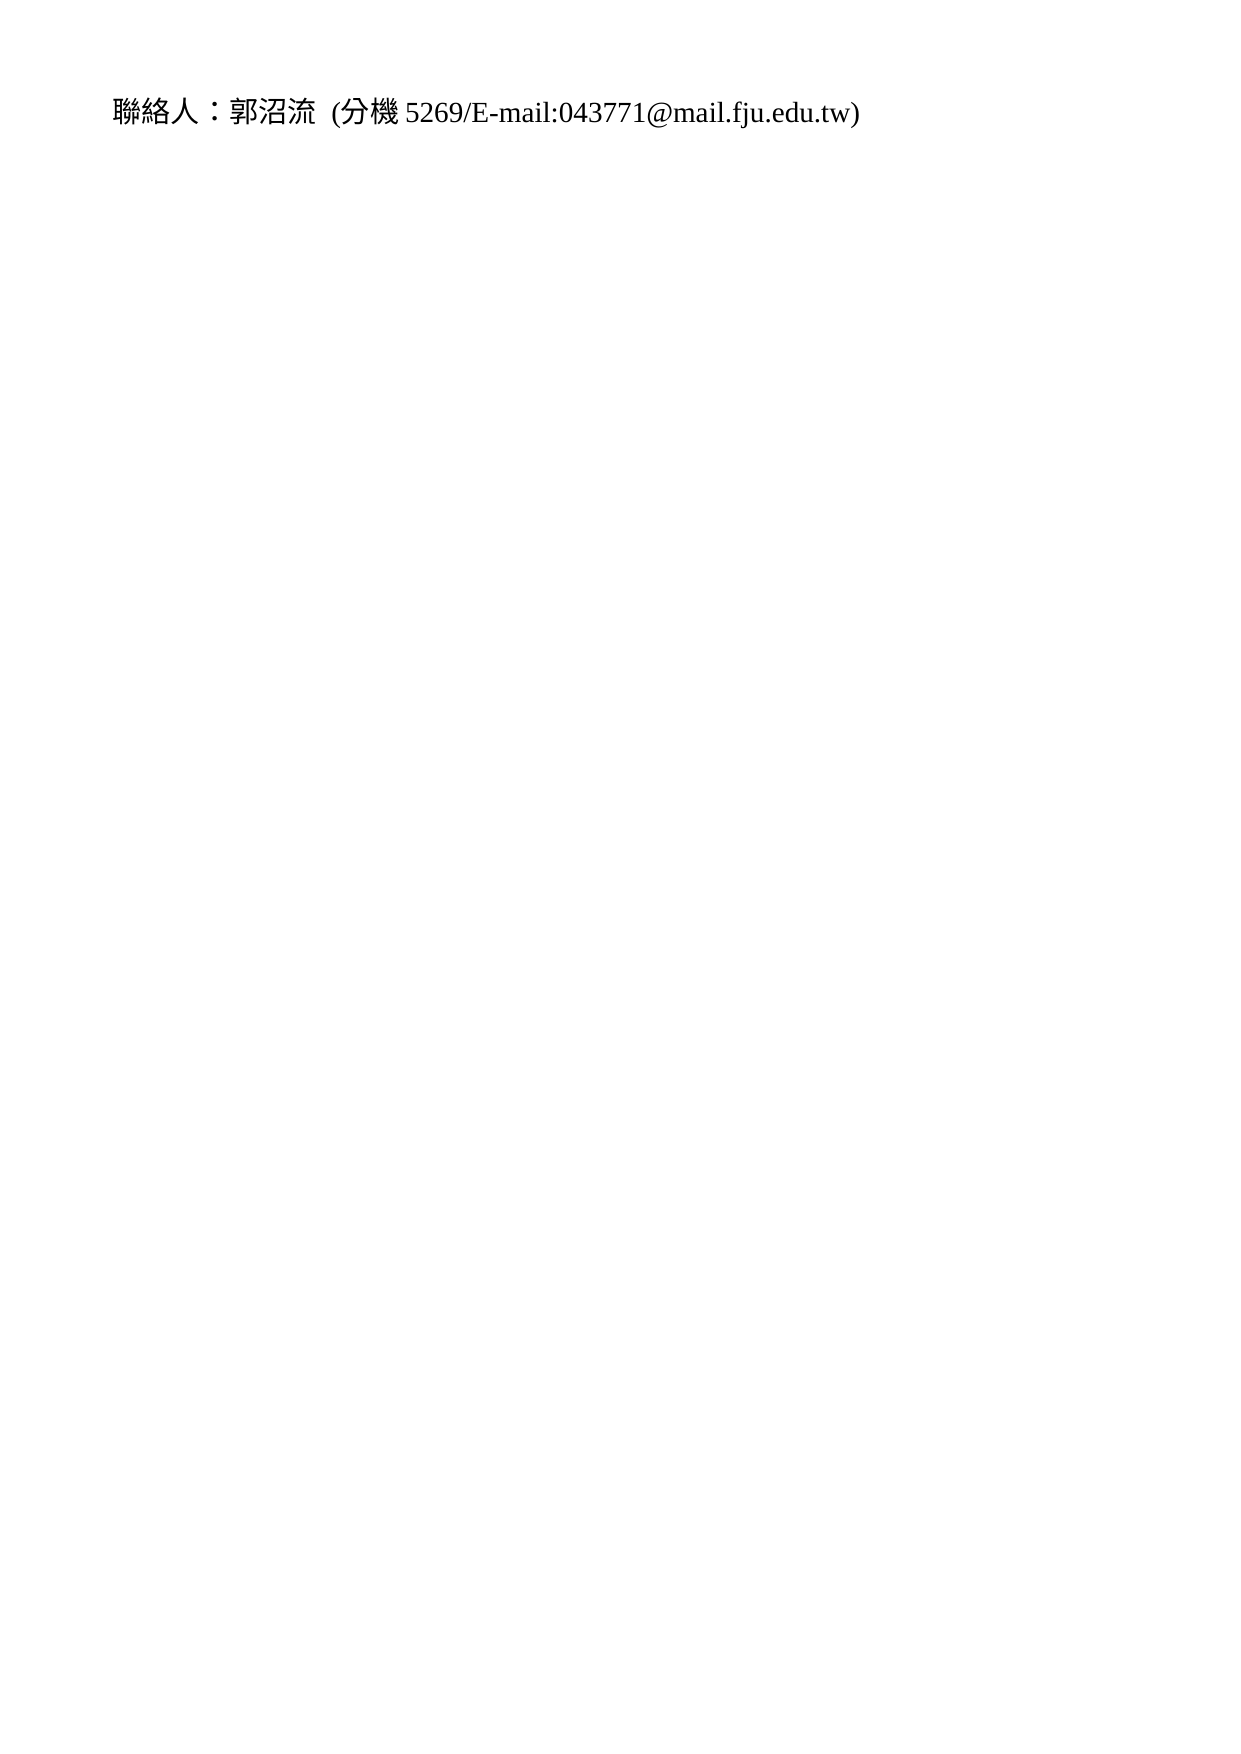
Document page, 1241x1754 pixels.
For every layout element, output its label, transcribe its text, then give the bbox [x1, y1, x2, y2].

text 聯絡人：郭沼流 (分機5269/E-mail:043771@mail.fju.edu.tw) [112, 89, 1128, 131]
